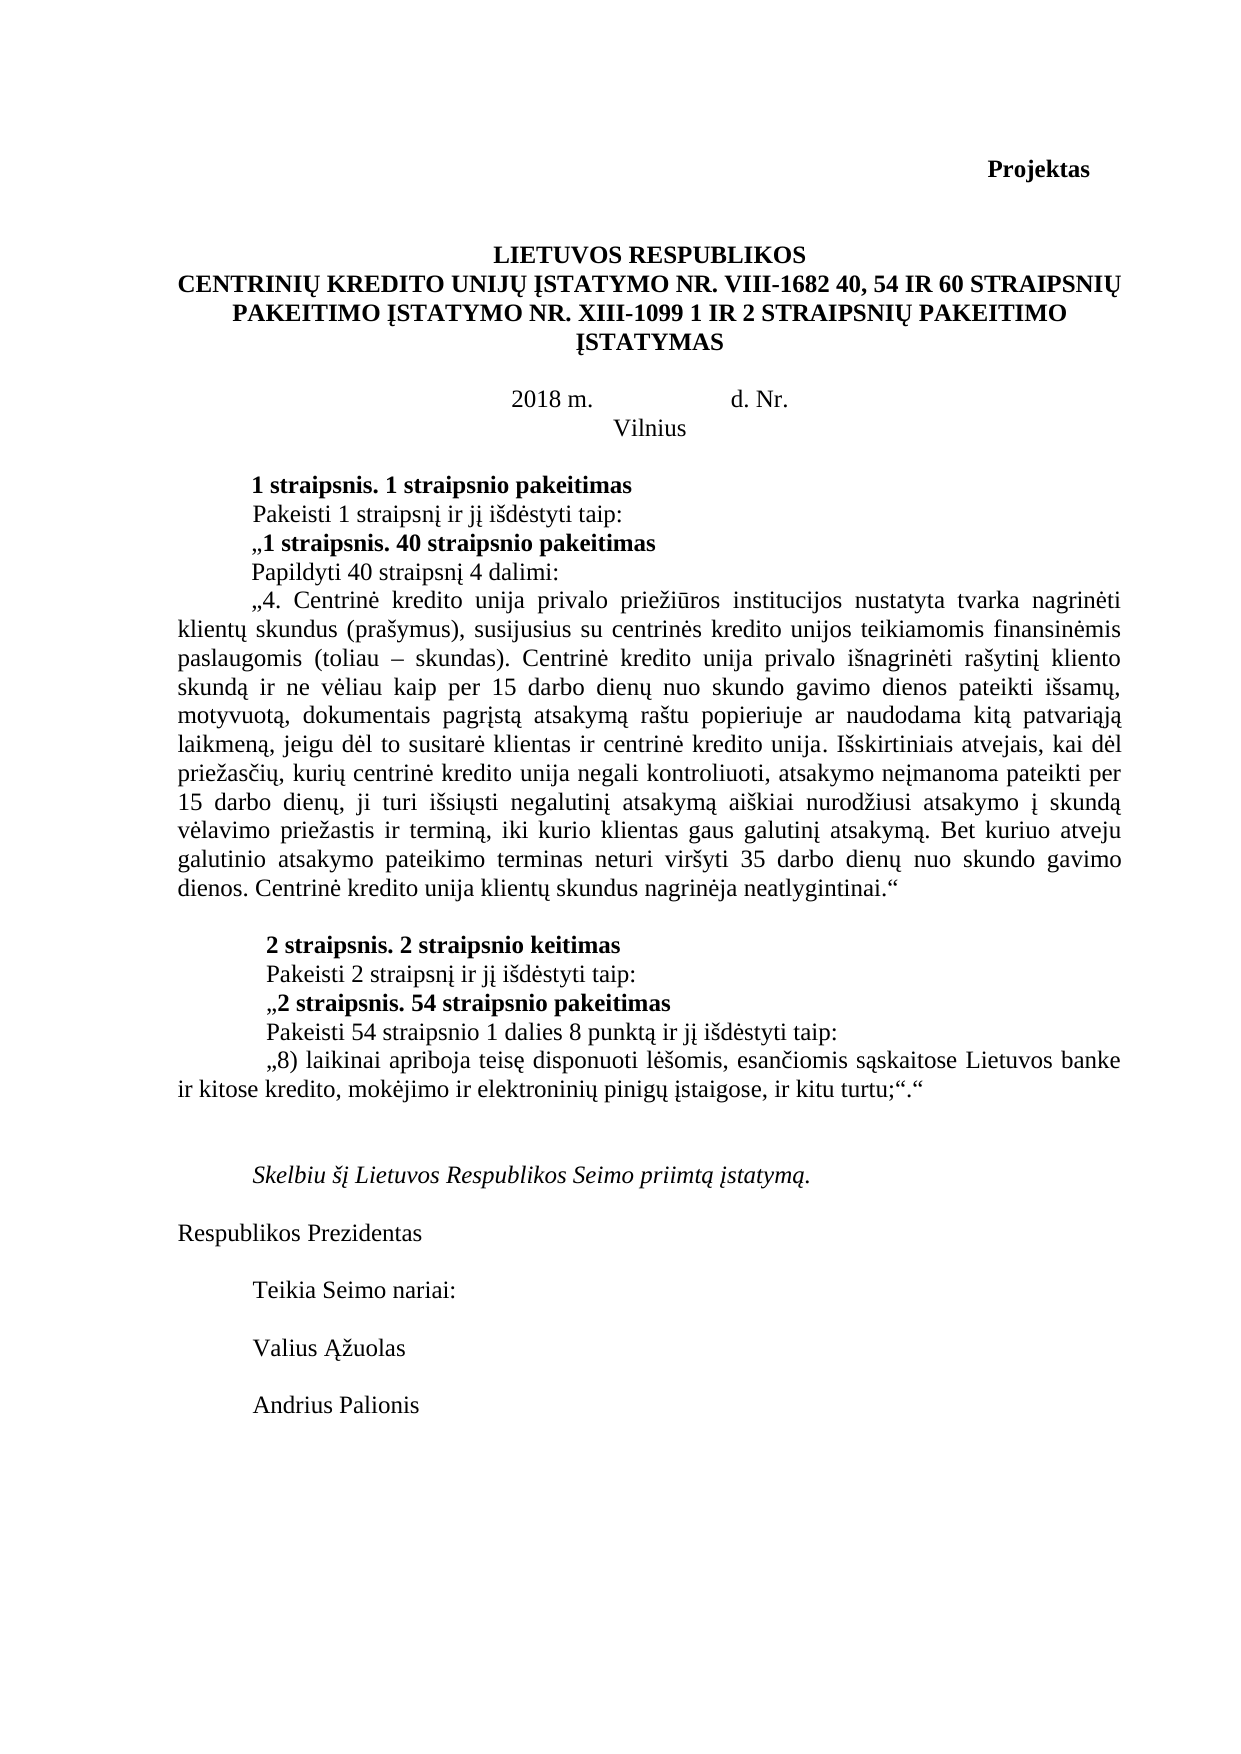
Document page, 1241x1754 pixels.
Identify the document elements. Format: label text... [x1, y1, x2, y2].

text Valius Ąžuolas [177, 1333, 1122, 1362]
text Vilnius [177, 413, 1122, 442]
text 2 straipsnis. 2 straipsnio keitimas [177, 930, 1122, 959]
text Pakeisti 1 straipsnį ir jį išdėstyti taip: [177, 499, 1122, 528]
text Pakeisti 2 straipsnį ir jį išdėstyti taip: [177, 959, 1122, 988]
text 2018 m. d. Nr. [177, 384, 1122, 413]
text „8) laikinai apriboja teisę disponuoti lėšomis, esančiomis sąskaitose Lietuvos banke ir kitose kredito, mokėjimo ir elektroninių pinigų įstaigose, ir kitu turtu;“.“ [177, 1045, 1122, 1103]
text Teikia Seimo nariai: [177, 1275, 1122, 1304]
text „4. Centrinė kredito unija privalo priežiūros institucijos nustatyta tvarka nagrinėti klientų skundus (prašymus), susijusius su centrinės kredito unijos teikiamomis finansinėmis paslaugomis (toliau – skundas). Centrinė kredito unija privalo išnagrinėti rašytinį kliento skundą ir ne vėliau kaip per 15 darbo dienų nuo skundo gavimo dienos pateikti išsamų, motyvuotą, dokumentais pagrįstą atsakymą raštu popieriuje ar naudodama kitą patvariąją laikmeną, jeigu dėl to susitarė klientas ir centrinė kredito unija. Išskirtiniais atvejais, kai dėl priežasčių, kurių centrinė kredito unija negali kontroliuoti, atsakymo neįmanoma pateikti per 15 darbo dienų, ji turi išsiųsti negalutinį atsakymą aiškiai nurodžiusi atsakymo į skundą vėlavimo priežastis ir terminą, iki kurio klientas gaus galutinį atsakymą. Bet kuriuo atveju galutinio atsakymo pateikimo terminas neturi viršyti 35 darbo dienų nuo skundo gavimo dienos. Centrinė kredito unija klientų skundus nagrinėja neatlygintinai.“ [177, 585, 1122, 902]
text Papildyti 40 straipsnį 4 dalimi: [177, 557, 1122, 585]
text Pakeisti 54 straipsnio 1 dalies 8 punktą ir jį išdėstyti taip: [177, 1017, 1122, 1045]
text „1 straipsnis. 40 straipsnio pakeitimas [177, 528, 1122, 557]
text Respublikos Prezidentas [177, 1218, 1122, 1247]
text Skelbiu šį Lietuvos Respublikos Seimo priimtą įstatymą. [177, 1160, 1122, 1189]
text 1 straipsnis. 1 straipsnio pakeitimas [177, 470, 1122, 499]
text „2 straipsnis. 54 straipsnio pakeitimas [177, 988, 1122, 1017]
text ĮSTATYMas [177, 327, 1122, 355]
text Andrius Palionis [177, 1390, 1122, 1419]
text LIETUVOS RESPUBLIKOS [177, 240, 1122, 269]
text CENTRINIŲ KREDITO UNIJŲ ĮSTATYMO NR. VIII-1682 40, 54 ir 60 STRAIPSNIŲ PAKEITIMO ĮSTATYMo Nr. XIII-1099 1 ir 2 straipsnių pakeitimo [177, 269, 1122, 327]
text Projektas [852, 154, 1122, 183]
